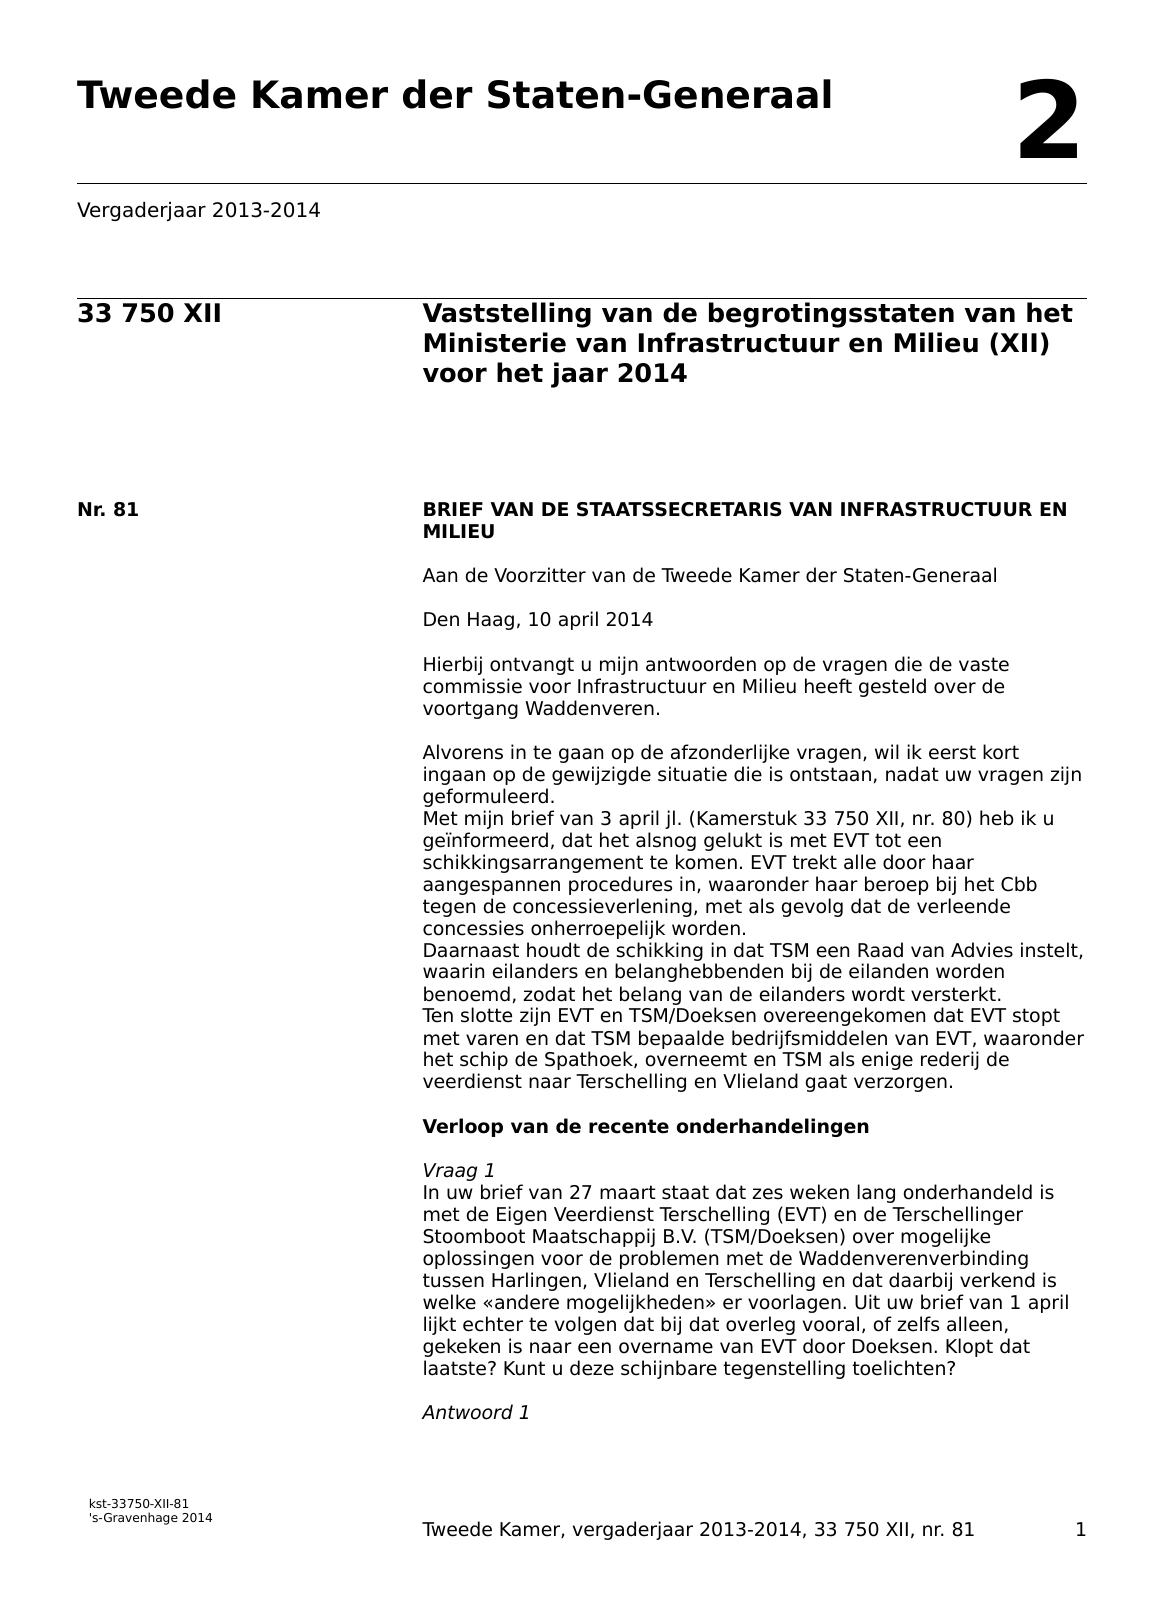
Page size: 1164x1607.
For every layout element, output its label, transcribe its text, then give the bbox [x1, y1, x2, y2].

text Ten slotte zijn EVT en TSM/Doeksen overeengekomen dat EVT stopt met varen en dat TSM bepaalde bedrijfsmiddelen van EVT, waaronder het schip de Spathoek, overneemt en TSM als enige rederij de veerdienst naar Terschelling en Vlieland gaat verzorgen. [422, 1005, 1087, 1093]
text Den Haag, 10 april 2014 [422, 609, 1087, 631]
table_header 2 [886, 59, 1087, 183]
text Met mijn brief van 3 april jl. (Kamerstuk 33 750 XII, nr. 80) heb ik u geïnformeerd, dat het alsnog gelukt is met EVT tot een schikkingsarrangement te komen. EVT trekt alle door haar aangespannen procedures in, waaronder haar beroep bij het Cbb tegen de concessieverlening, met als gevolg dat de verleende concessies onherroepelijk worden. [422, 808, 1087, 939]
text Antwoord 1 [422, 1402, 1087, 1424]
subtitle Nr. 81 BRIEF VAN DE STAATSSECRETARIS VAN INFRASTRUCTUUR EN MILIEU [77, 499, 1087, 543]
text Alvorens in te gaan op de afzonderlijke vragen, wil ik eerst kort ingaan op de gewijzigde situatie die is ontstaan, nadat uw vragen zijn geformuleerd. [422, 742, 1087, 808]
subtitle Verloop van de recente onderhandelingen [422, 1116, 1087, 1137]
text Aan de Voorzitter van de Tweede Kamer der Staten-Generaal [422, 565, 1087, 587]
text 's-Gravenhage 2014 [88, 1511, 323, 1525]
table_header Tweede Kamer der Staten-Generaal [77, 59, 886, 183]
subtitle 33 750 XII Vaststelling van de begrotingsstaten van het Ministerie van Infrastructuur en Milieu (XII) voor het jaar 2014 [77, 299, 1087, 388]
text kst-33750-XII-81 [88, 1497, 323, 1511]
text Hierbij ontvangt u mijn antwoorden op de vragen die de vaste commissie voor Infrastructuur en Milieu heeft gesteld over de voortgang Waddenveren. [422, 653, 1087, 719]
text Daarnaast houdt de schikking in dat TSM een Raad van Advies instelt, waarin eilanders en belanghebbenden bij de eilanden worden benoemd, zodat het belang van de eilanders wordt versterkt. [422, 939, 1087, 1005]
text Vraag 1 [422, 1160, 1087, 1182]
text In uw brief van 27 maart staat dat zes weken lang onderhandeld is met de Eigen Veerdienst Terschelling (EVT) en de Terschellinger Stoomboot Maatschappij B.V. (TSM/Doeksen) over mogelijke oplossingen voor de problemen met de Waddenverenverbinding tussen Harlingen, Vlieland en Terschelling en dat daarbij verkend is welke «andere mogelijkheden» er voorlagen. Uit uw brief van 1 april lijkt echter te volgen dat bij dat overleg vooral, of zelfs alleen, gekeken is naar een overname van EVT door Doeksen. Klopt dat laatste? Kunt u deze schijnbare tegenstelling toelichten? [422, 1182, 1087, 1379]
table_cell Vergaderjaar 2013-2014 [77, 184, 1087, 298]
